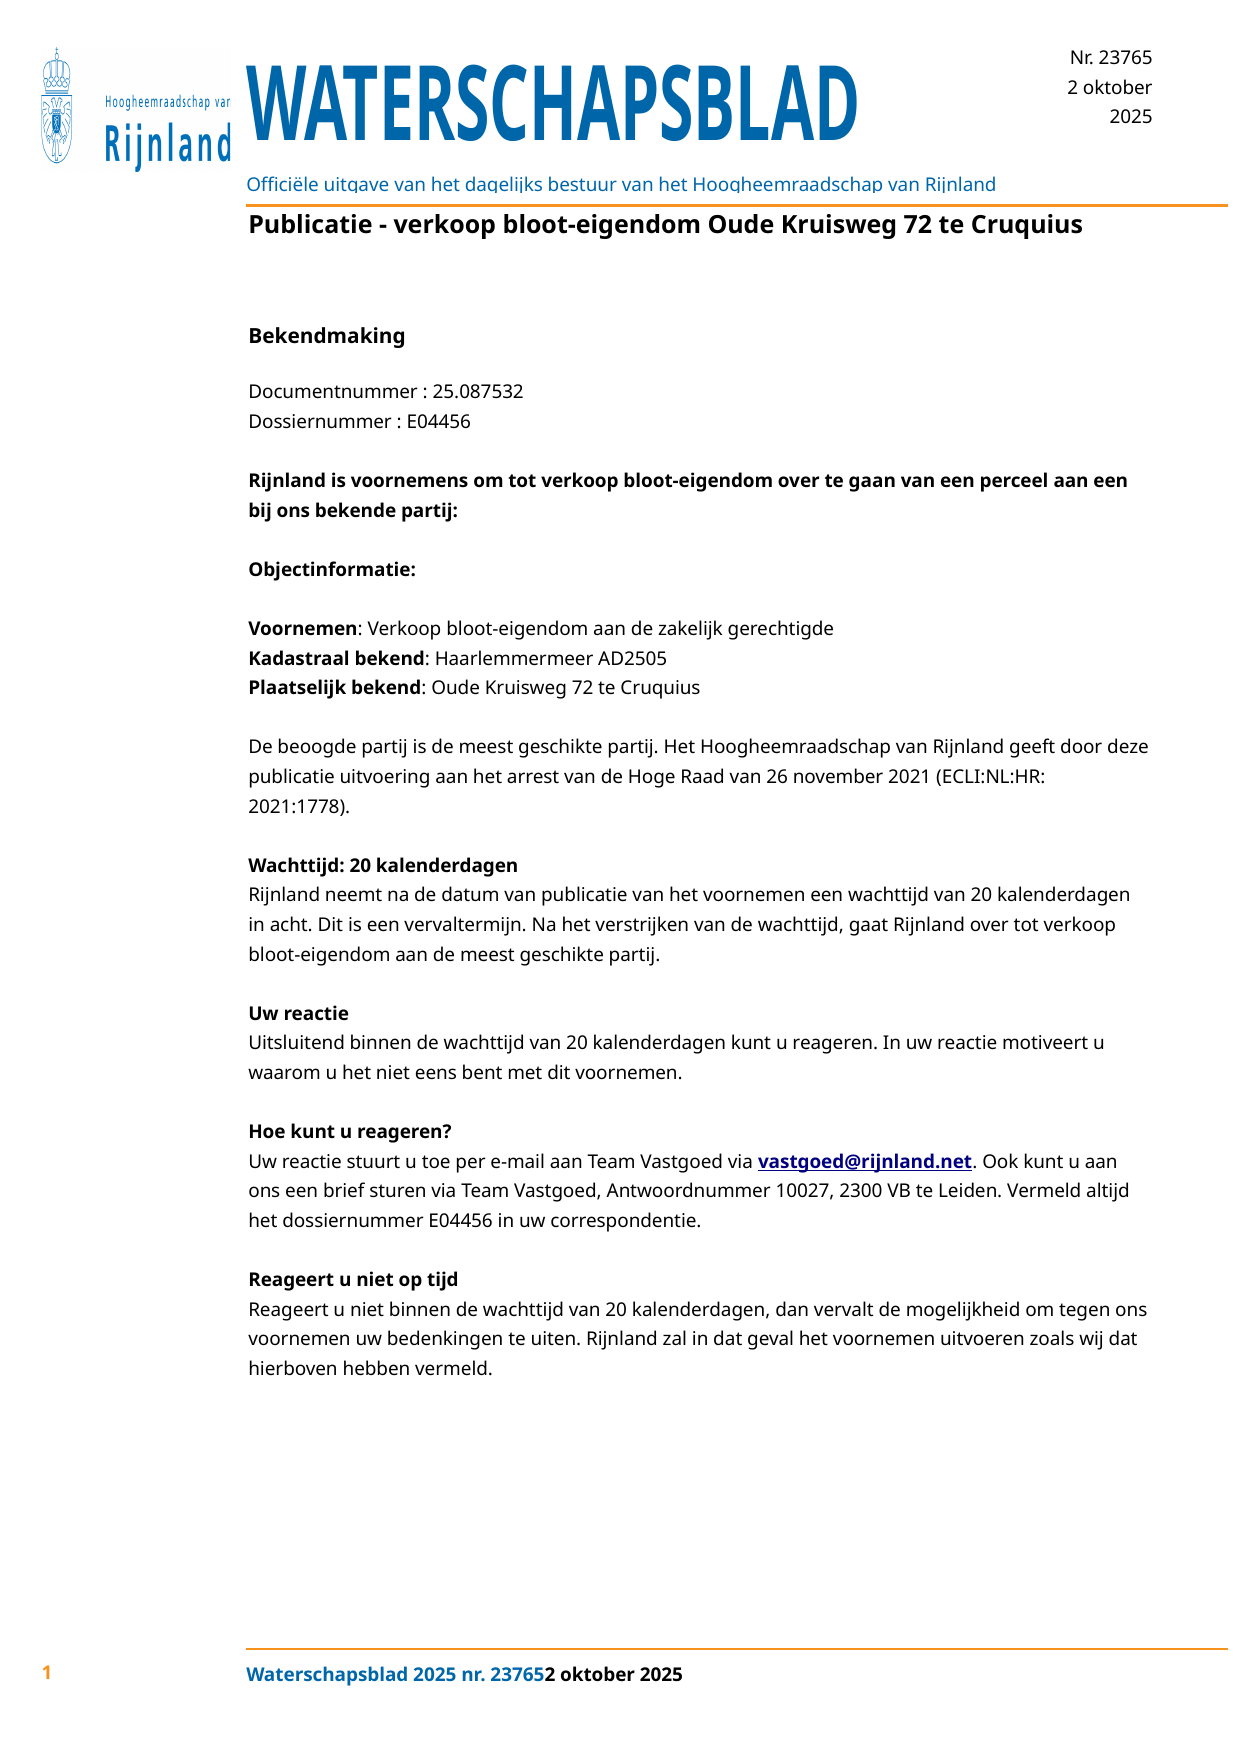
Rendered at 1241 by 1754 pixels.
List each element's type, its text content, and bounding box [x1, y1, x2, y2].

text Dossiernummer : E04456 [248, 408, 1152, 434]
picture [41, 47, 231, 172]
text Rijnland is voornemens om tot verkoop bloot-eigendom over te gaan van een perceel aan een bij ons bekende partij: [248, 467, 1152, 523]
text Wachttijd: 20 kalenderdagen [248, 852, 1152, 878]
text Reageert u niet op tijd [248, 1266, 1152, 1292]
text Plaatselijk bekend: Oude Kruisweg 72 te Cruquius [248, 674, 1152, 700]
text Objectinformatie: [248, 556, 1152, 582]
text Publicatie - verkoop bloot-eigendom Oude Kruisweg 72 te Cruquius [248, 207, 1152, 241]
text Bekendmaking [248, 321, 1152, 349]
text Documentnummer : 25.087532 [248, 379, 1152, 404]
text De beoogde partij is de meest geschikte partij. Het Hoogheemraadschap van Rijnland geeft door deze publicatie uitvoering aan het arrest van de Hoge Raad van 26 november 2021 (ECLI:NL:HR: 2021:1778). [248, 734, 1152, 819]
text Kadastraal bekend: Haarlemmermeer AD2505 [248, 645, 1152, 671]
text Voornemen: Verkoop bloot-eigendom aan de zakelijk gerechtigde [248, 615, 1152, 641]
text Uw reactie [248, 1000, 1152, 1026]
text Hoe kunt u reageren? [248, 1118, 1152, 1144]
text Reageert u niet binnen de wachttijd van 20 kalenderdagen, dan vervalt de mogelijkheid om tegen ons voornemen uw bedenkingen te uiten. Rijnland zal in dat geval het voornemen uitvoeren zoals wij dat hierboven hebben vermeld. [248, 1296, 1152, 1381]
text Uitsluitend binnen de wachttijd van 20 kalenderdagen kunt u reageren. In uw reactie motiveert u waarom u het niet eens bent met dit voornemen. [248, 1029, 1152, 1085]
text Uw reactie stuurt u toe per e-mail aan Team Vastgoed via vastgoed@rijnland.net. Ook kunt u aan ons een brief sturen via Team Vastgoed, Antwoordnummer 10027, 2300 VB te Leiden. Vermeld altijd het dossiernummer E04456 in uw correspondentie. [248, 1148, 1152, 1233]
text Rijnland neemt na de datum van publicatie van het voornemen een wachttijd van 20 kalenderdagen in acht. Dit is een vervaltermijn. Na het verstrijken van de wachttijd, gaat Rijnland over tot verkoop bloot-eigendom aan de meest geschikte partij. [248, 882, 1152, 967]
